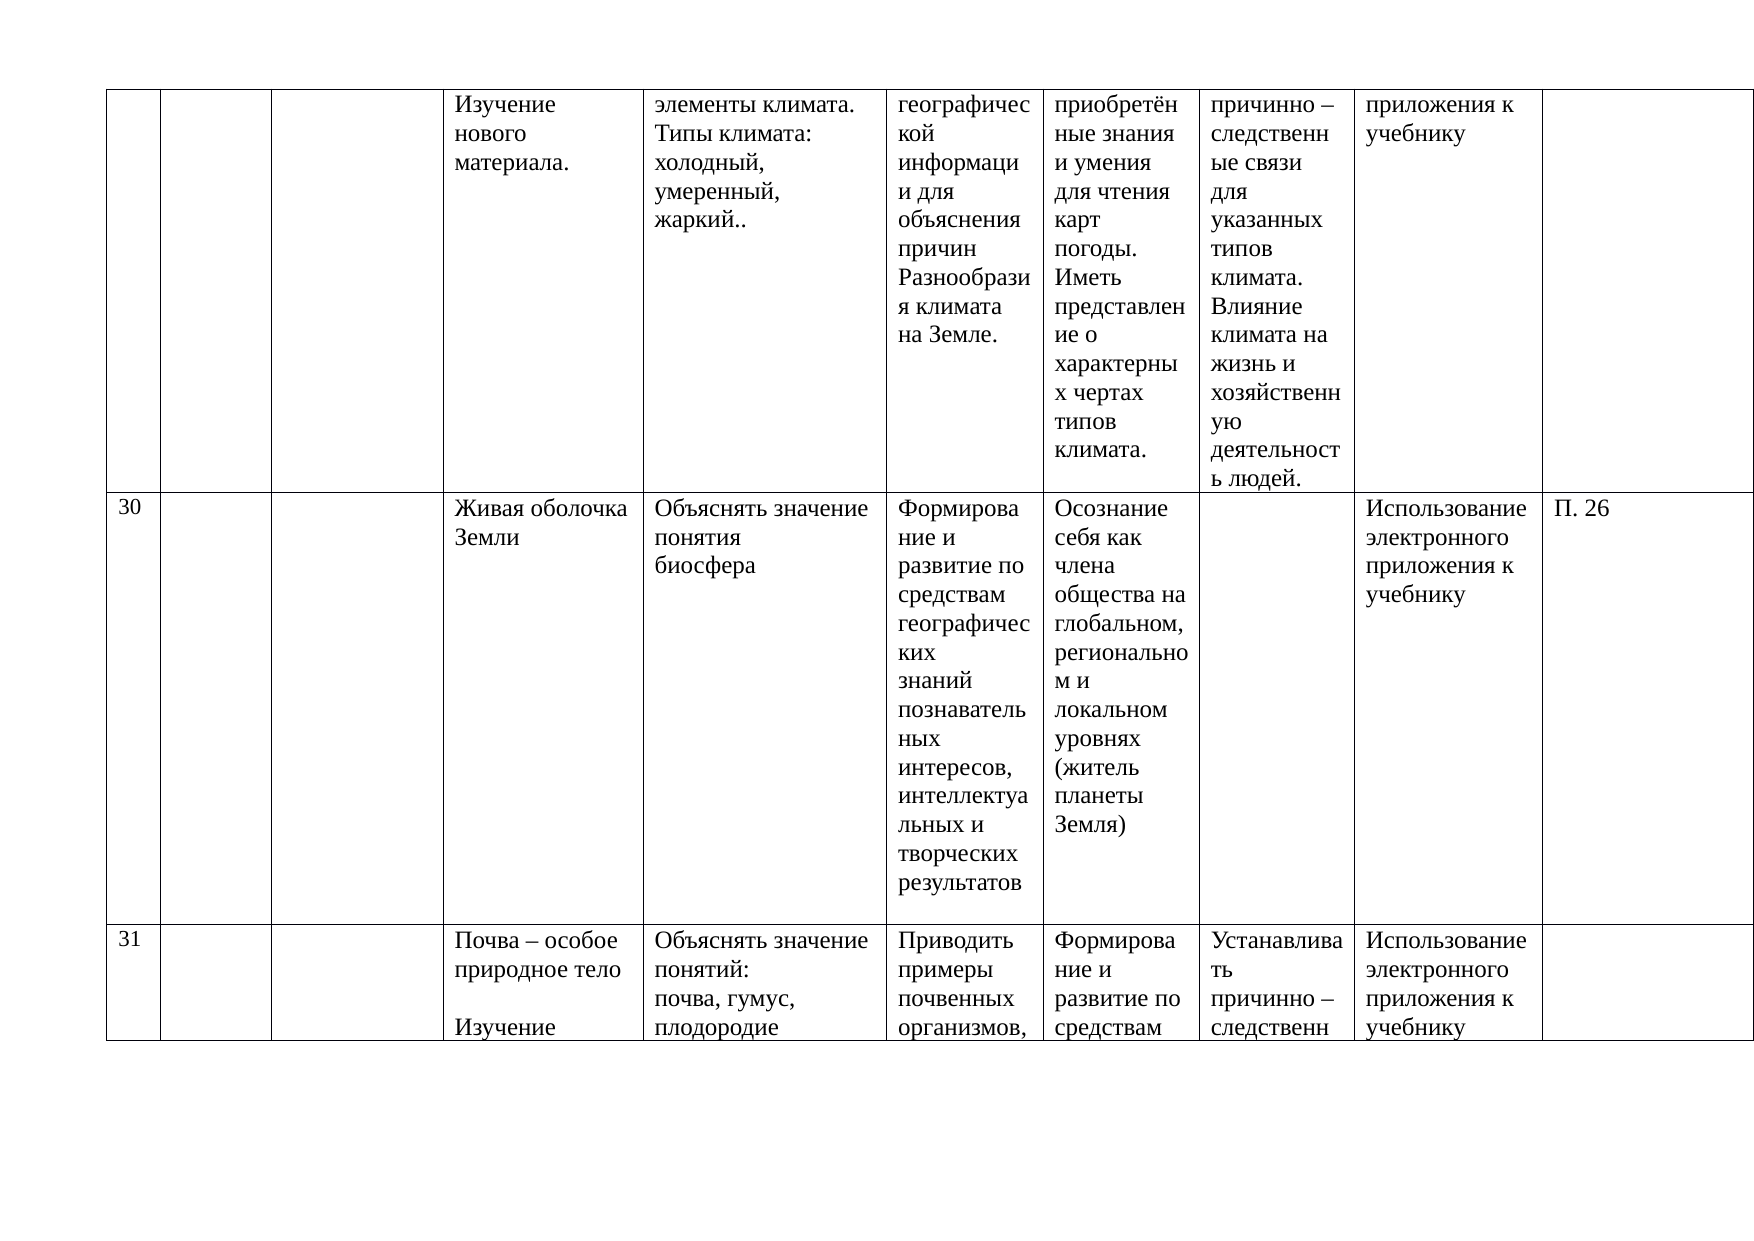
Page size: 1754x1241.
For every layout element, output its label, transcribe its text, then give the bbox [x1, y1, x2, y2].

table_cell Использование электронного приложения к учебнику [1355, 493, 1542, 924]
table_cell [1543, 925, 1753, 1040]
table_cell П. 26 [1543, 493, 1753, 924]
table_cell приобретённые знания и умения для чтения карт погоды. Иметь представление о характерных чертах типов климата. [1044, 90, 1199, 492]
table_cell Изучение нового материала. [444, 90, 643, 492]
table_cell [272, 493, 443, 924]
table_cell [107, 90, 160, 492]
table_cell Осознание себя как члена общества на глобальном, региональном и локальном уровнях (житель планеты Земля) [1044, 493, 1199, 924]
table_cell Почва – особое природное тело Изучение [444, 925, 643, 1040]
table_cell [161, 925, 271, 1040]
table_cell Объяснять значение понятия биосфера [644, 493, 886, 924]
table_cell Использование электронного приложения к учебнику [1355, 925, 1542, 1040]
table_cell Формирование и развитие по средствам географических знаний познавательных интересов, интеллектуальных и творческих результатов [887, 493, 1043, 924]
table_cell Устанавливать причинно –следственн [1200, 925, 1354, 1040]
table_cell Формирование и развитие по средствам [1044, 925, 1199, 1040]
table_cell [161, 90, 271, 492]
table_cell приложения к учебнику [1355, 90, 1542, 492]
table_cell Приводить примеры почвенных организмов, [887, 925, 1043, 1040]
table_cell [1543, 90, 1753, 492]
table_cell [1200, 493, 1354, 924]
table_cell географической информации для объяснения причин Разнообразия климата на Земле. [887, 90, 1043, 492]
table_cell [272, 925, 443, 1040]
table_cell [272, 90, 443, 492]
table_cell 30 [107, 493, 160, 924]
table_cell [161, 493, 271, 924]
table_cell Живая оболочка Земли [444, 493, 643, 924]
table_cell элементы климата. Типы климата: холодный, умеренный, жаркий.. [644, 90, 886, 492]
table_cell Объяснять значение понятий: почва, гумус, плодородие [644, 925, 886, 1040]
table_cell 31 [107, 925, 160, 1040]
table_cell причинно – следственные связи для указанных типов климата. Влияние климата на жизнь и хозяйственную деятельность людей. [1200, 90, 1354, 492]
